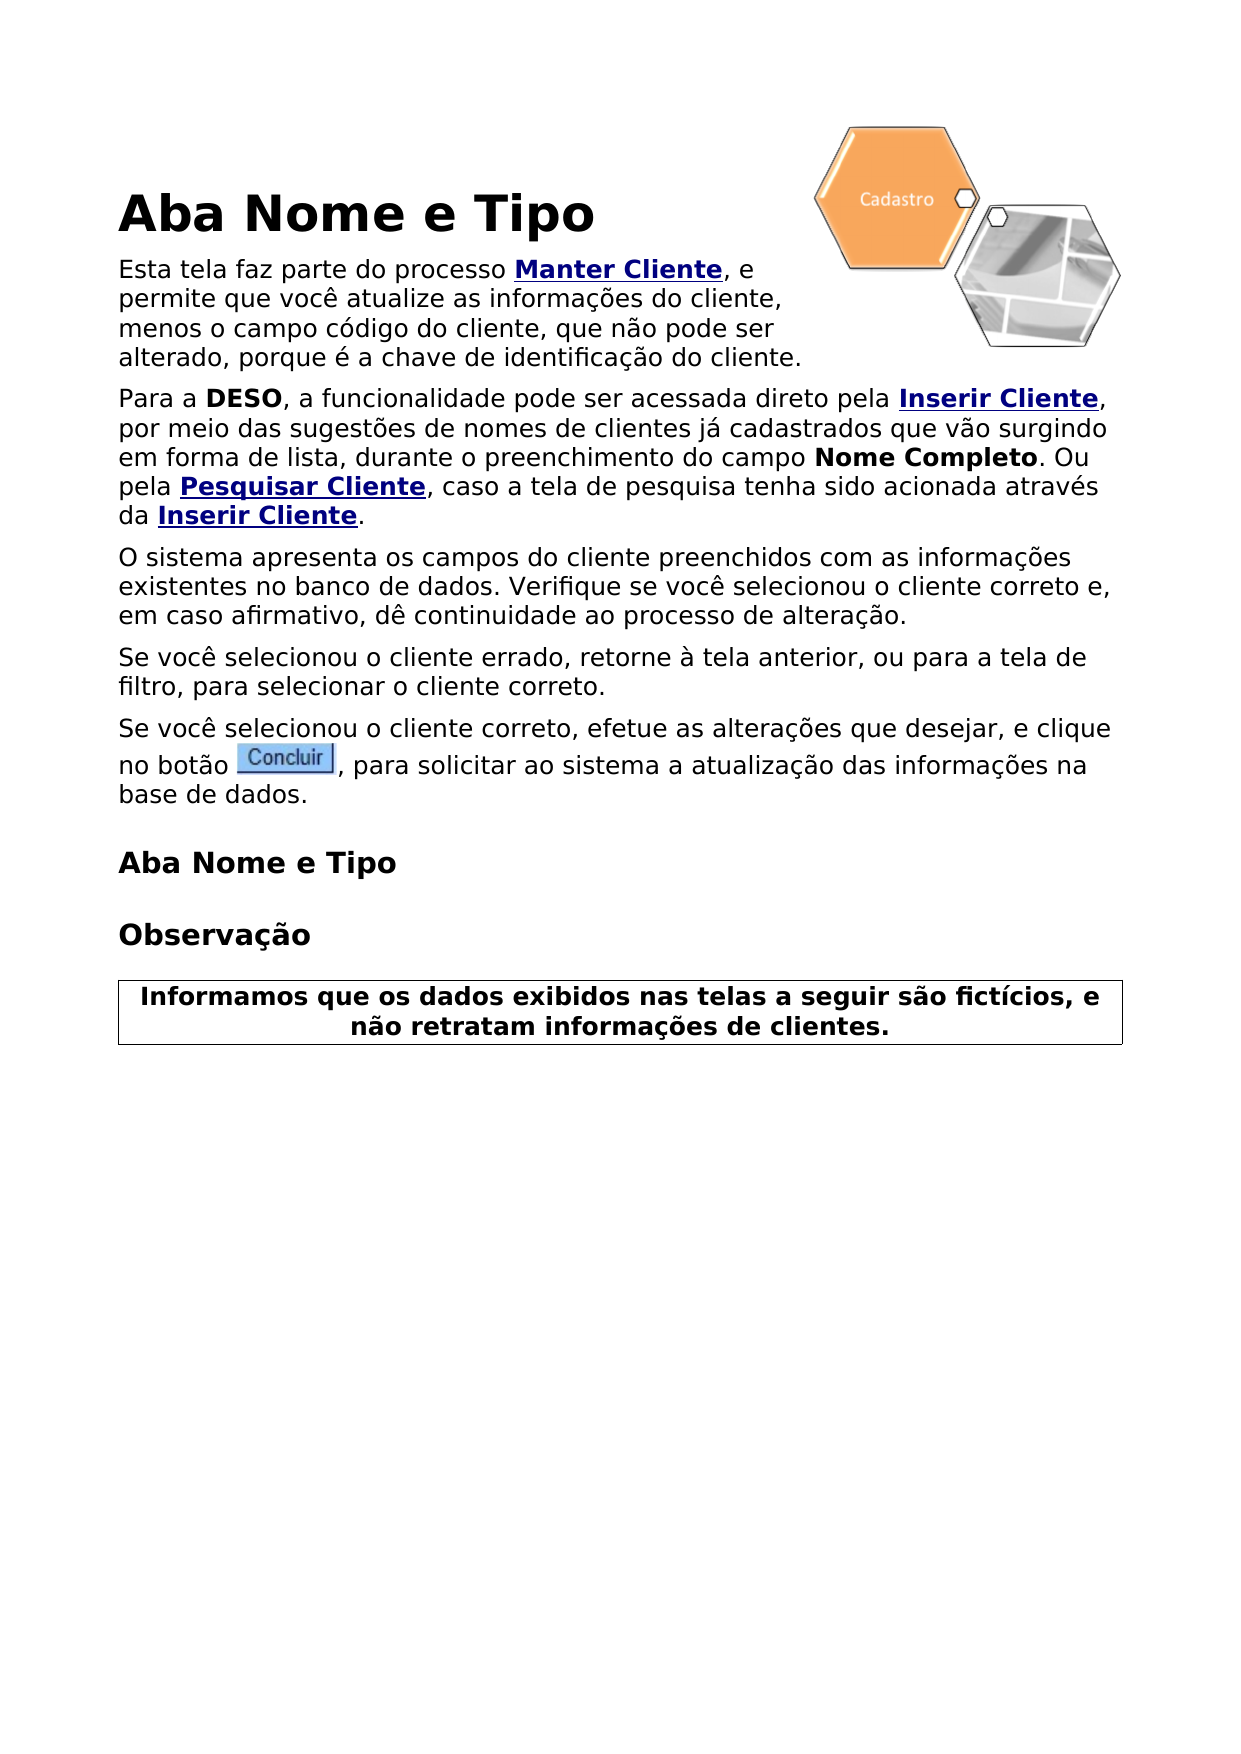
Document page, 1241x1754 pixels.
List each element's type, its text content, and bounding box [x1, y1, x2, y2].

picture [236, 743, 337, 775]
text Esta tela faz parte do processo Manter Cliente, e permite que você atualize as informações do cliente, menos o campo código do cliente, que não pode ser alterado, porque é a chave de identificação do cliente. [118, 256, 1122, 372]
subtitle Observação [118, 918, 1122, 952]
text Se você selecionou o cliente errado, retorne à tela anterior, ou para a tela de filtro, para selecionar o cliente correto. [118, 643, 1122, 701]
subtitle Aba Nome e Tipo [118, 185, 809, 243]
text Para a DESO, a funcionalidade pode ser acessada direto pela Inserir Cliente, por meio das sugestões de nomes de clientes já cadastrados que vão surgindo em forma de lista, durante o preenchimento do campo Nome Completo. Ou pela Pesquisar Cliente, caso a tela de pesquisa tenha sido acionada através da Inserir Cliente. [118, 385, 1122, 531]
picture [809, 118, 1123, 353]
text Se você selecionou o cliente correto, efetue as alterações que desejar, e clique no botão , para solicitar ao sistema a atualização das informações na base de dados. [118, 714, 1122, 809]
text O sistema apresenta os campos do cliente preenchidos com as informações existentes no banco de dados. Verifique se você selecionou o cliente correto e, em caso afirmativo, dê continuidade ao processo de alteração. [118, 543, 1122, 631]
subtitle Aba Nome e Tipo [118, 847, 1122, 881]
table_header Informamos que os dados exibidos nas telas a seguir são fictícios, e não retratam informações de clientes. [119, 981, 1122, 1044]
